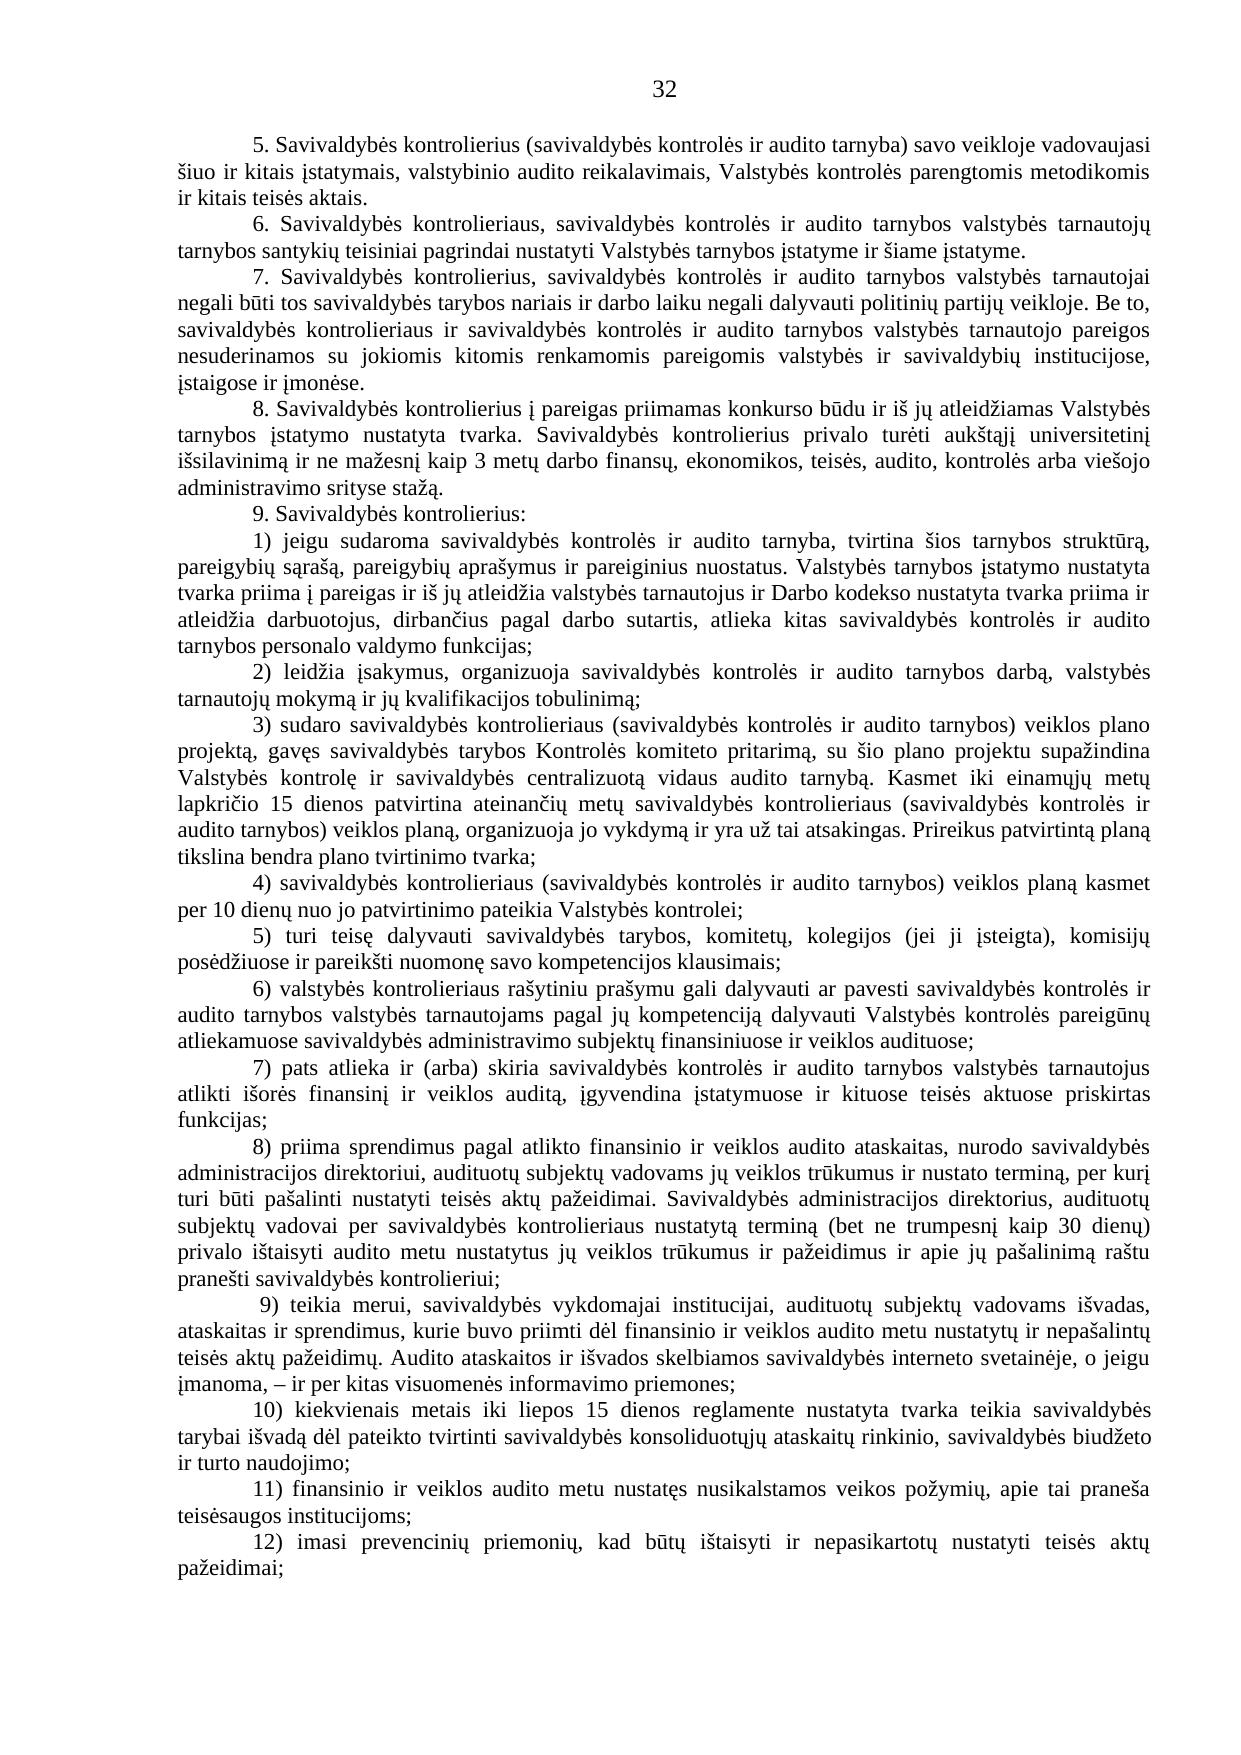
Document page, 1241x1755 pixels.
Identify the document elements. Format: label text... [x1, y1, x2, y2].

text 7) pats atlieka ir (arba) skiria savivaldybės kontrolės ir audito tarnybos valstybės tarnautojus atlikti išorės finansinį ir veiklos auditą, įgyvendina įstatymuose ir kituose teisės aktuose priskirtas funkcijas; [177, 1054, 1152, 1133]
text 10) kiekvienais metais iki liepos 15 dienos reglamente nustatyta tvarka teikia savivaldybės tarybai išvadą dėl pateikto tvirtinti savivaldybės konsoliduotųjų ataskaitų rinkinio, savivaldybės biudžeto ir turto naudojimo; [177, 1396, 1152, 1475]
text 4) savivaldybės kontrolieriaus (savivaldybės kontrolės ir audito tarnybos) veiklos planą kasmet per 10 dienų nuo jo patvirtinimo pateikia Valstybės kontrolei; [177, 869, 1152, 922]
text 6) valstybės kontrolieriaus rašytiniu prašymu gali dalyvauti ar pavesti savivaldybės kontrolės ir audito tarnybos valstybės tarnautojams pagal jų kompetenciją dalyvauti Valstybės kontrolės pareigūnų atliekamuose savivaldybės administravimo subjektų finansiniuose ir veiklos audituose; [177, 975, 1152, 1054]
text 8. Savivaldybės kontrolierius į pareigas priimamas konkurso būdu ir iš jų atleidžiamas Valstybės tarnybos įstatymo nustatyta tvarka. Savivaldybės kontrolierius privalo turėti aukštąjį universitetinį išsilavinimą ir ne mažesnį kaip 3 metų darbo finansų, ekonomikos, teisės, audito, kontrolės arba viešojo administravimo srityse stažą. [177, 395, 1152, 500]
text 11) finansinio ir veiklos audito metu nustatęs nusikalstamos veikos požymių, apie tai praneša teisėsaugos institucijoms; [177, 1475, 1152, 1528]
text 9) teikia merui, savivaldybės vykdomajai institucijai, audituotų subjektų vadovams išvadas, ataskaitas ir sprendimus, kurie buvo priimti dėl finansinio ir veiklos audito metu nustatytų ir nepašalintų teisės aktų pažeidimų. Audito ataskaitos ir išvados skelbiamos savivaldybės interneto svetainėje, o jeigu įmanoma, – ir per kitas visuomenės informavimo priemones; [177, 1291, 1152, 1396]
text 5) turi teisę dalyvauti savivaldybės tarybos, komitetų, kolegijos (jei ji įsteigta), komisijų posėdžiuose ir pareikšti nuomonę savo kompetencijos klausimais; [177, 922, 1152, 975]
text 1) jeigu sudaroma savivaldybės kontrolės ir audito tarnyba, tvirtina šios tarnybos struktūrą, pareigybių sąrašą, pareigybių aprašymus ir pareiginius nuostatus. Valstybės tarnybos įstatymo nustatyta tvarka priima į pareigas ir iš jų atleidžia valstybės tarnautojus ir Darbo kodekso nustatyta tvarka priima ir atleidžia darbuotojus, dirbančius pagal darbo sutartis, atlieka kitas savivaldybės kontrolės ir audito tarnybos personalo valdymo funkcijas; [177, 527, 1152, 658]
text 12) imasi prevencinių priemonių, kad būtų ištaisyti ir nepasikartotų nustatyti teisės aktų pažeidimai; [177, 1528, 1152, 1581]
text 7. Savivaldybės kontrolierius, savivaldybės kontrolės ir audito tarnybos valstybės tarnautojai negali būti tos savivaldybės tarybos nariais ir darbo laiku negali dalyvauti politinių partijų veikloje. Be to, savivaldybės kontrolieriaus ir savivaldybės kontrolės ir audito tarnybos valstybės tarnautojo pareigos nesuderinamos su jokiomis kitomis renkamomis pareigomis valstybės ir savivaldybių institucijose, įstaigose ir įmonėse. [177, 263, 1152, 395]
text 6. Savivaldybės kontrolieriaus, savivaldybės kontrolės ir audito tarnybos valstybės tarnautojų tarnybos santykių teisiniai pagrindai nustatyti Valstybės tarnybos įstatyme ir šiame įstatyme. [177, 210, 1152, 263]
text 3) sudaro savivaldybės kontrolieriaus (savivaldybės kontrolės ir audito tarnybos) veiklos plano projektą, gavęs savivaldybės tarybos Kontrolės komiteto pritarimą, su šio plano projektu supažindina Valstybės kontrolę ir savivaldybės centralizuotą vidaus audito tarnybą. Kasmet iki einamųjų metų lapkričio 15 dienos patvirtina ateinančių metų savivaldybės kontrolieriaus (savivaldybės kontrolės ir audito tarnybos) veiklos planą, organizuoja jo vykdymą ir yra už tai atsakingas. Prireikus patvirtintą planą tikslina bendra plano tvirtinimo tvarka; [177, 711, 1152, 869]
text 9. Savivaldybės kontrolierius: [177, 500, 1152, 527]
text 2) leidžia įsakymus, organizuoja savivaldybės kontrolės ir audito tarnybos darbą, valstybės tarnautojų mokymą ir jų kvalifikacijos tobulinimą; [177, 658, 1152, 711]
text 8) priima sprendimus pagal atlikto finansinio ir veiklos audito ataskaitas, nurodo savivaldybės administracijos direktoriui, audituotų subjektų vadovams jų veiklos trūkumus ir nustato terminą, per kurį turi būti pašalinti nustatyti teisės aktų pažeidimai. Savivaldybės administracijos direktorius, audituotų subjektų vadovai per savivaldybės kontrolieriaus nustatytą terminą (bet ne trumpesnį kaip 30 dienų) privalo ištaisyti audito metu nustatytus jų veiklos trūkumus ir pažeidimus ir apie jų pašalinimą raštu pranešti savivaldybės kontrolieriui; [177, 1133, 1152, 1291]
text 5. Savivaldybės kontrolierius (savivaldybės kontrolės ir audito tarnyba) savo veikloje vadovaujasi šiuo ir kitais įstatymais, valstybinio audito reikalavimais, Valstybės kontrolės parengtomis metodikomis ir kitais teisės aktais. [177, 131, 1152, 210]
